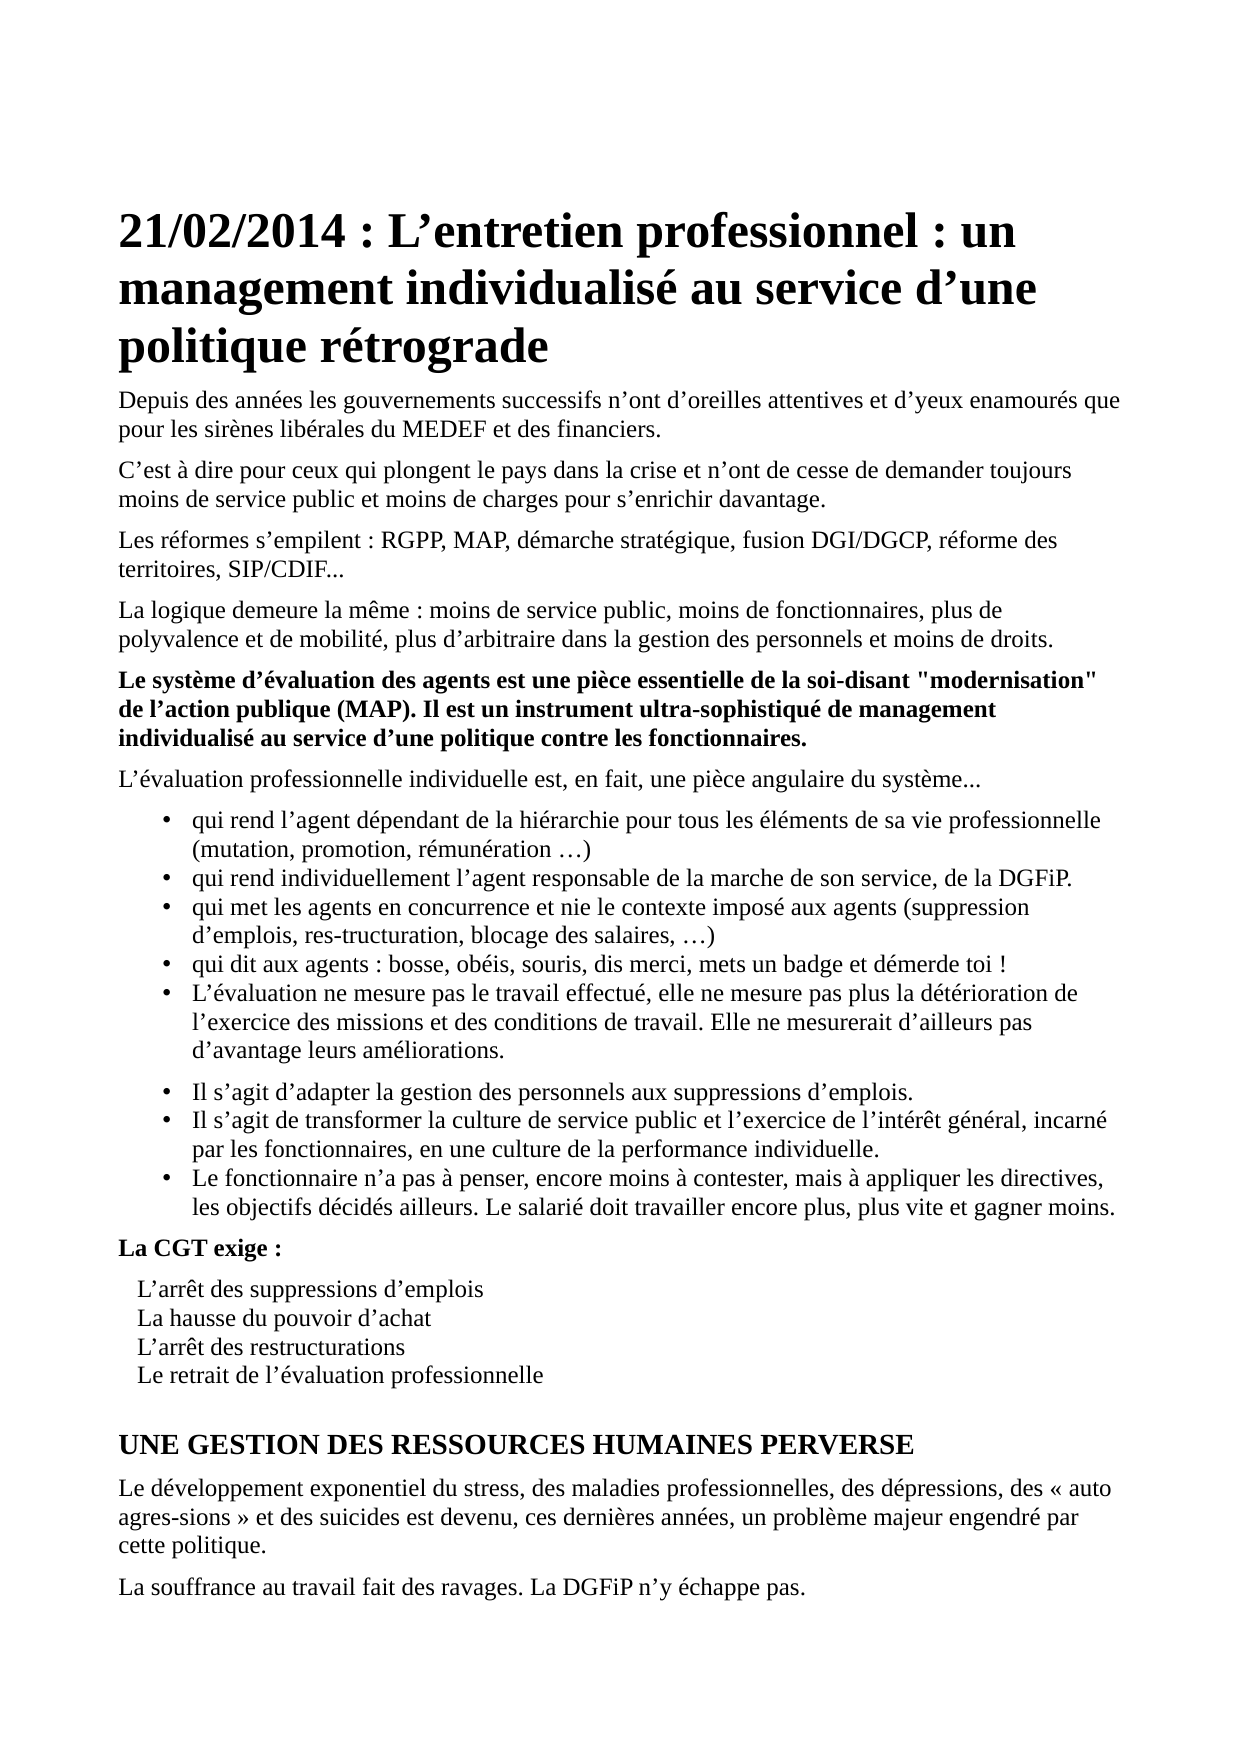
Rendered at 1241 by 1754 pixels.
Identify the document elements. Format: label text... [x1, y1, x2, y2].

list Il s’agit d’adapter la gestion des personnels aux suppressions d’emplois. [162, 1077, 1122, 1106]
list qui rend l’agent dépendant de la hiérarchie pour tous les éléments de sa vie professionnelle (mutation, promotion, rémunération …) [162, 806, 1122, 863]
list Il s’agit de transformer la culture de service public et l’exercice de l’intérêt général, incarné par les fonctionnaires, en une culture de la performance individuelle. [162, 1106, 1122, 1163]
text Le développement exponentiel du stress, des maladies professionnelles, des dépressions, des « auto agres-sions » et des suicides est devenu, ces dernières années, un problème majeur engendré par cette politique. [118, 1473, 1122, 1559]
text La logique demeure la même : moins de service public, moins de fonctionnaires, plus de polyvalence et de mobilité, plus d’arbitraire dans la gestion des personnels et moins de droits. [118, 596, 1122, 653]
text La CGT exige : [118, 1233, 1122, 1262]
subtitle UNE GESTION DES RESSOURCES HUMAINES PERVERSE [118, 1427, 1122, 1460]
list qui met les agents en concurrence et nie le contexte imposé aux agents (suppression d’emplois, res-tructuration, blocage des salaires, …) [162, 892, 1122, 949]
list qui rend individuellement l’agent responsable de la marche de son service, de la DGFiP. [162, 863, 1122, 892]
list qui dit aux agents : bosse, obéis, souris, dis merci, mets un badge et démerde toi ! [162, 949, 1122, 978]
text L’arrêt des suppressions d’emplois La hausse du pouvoir d’achat L’arrêt des restructurations Le retrait de l’évaluation professionnelle [118, 1274, 1122, 1389]
text Les réformes s’empilent : RGPP, MAP, démarche stratégique, fusion DGI/DGCP, réforme des territoires, SIP/CDIF... [118, 526, 1122, 583]
text Depuis des années les gouvernements successifs n’ont d’oreilles attentives et d’yeux enamourés que pour les sirènes libérales du MEDEF et des financiers. [118, 386, 1122, 443]
text La souffrance au travail fait des ravages. La DGFiP n’y échappe pas. [118, 1572, 1122, 1600]
text C’est à dire pour ceux qui plongent le pays dans la crise et n’ont de cesse de demander toujours moins de service public et moins de charges pour s’enrichir davantage. [118, 456, 1122, 513]
text Le système d’évaluation des agents est une pièce essentielle de la soi-disant "modernisation" de l’action publique (MAP). Il est un instrument ultra-sophistiqué de management individualisé au service d’une politique contre les fonctionnaires. [118, 666, 1122, 752]
text L’évaluation professionnelle individuelle est, en fait, une pièce angulaire du système... [118, 764, 1122, 793]
list Le fonctionnaire n’a pas à penser, encore moins à contester, mais à appliquer les directives, les objectifs décidés ailleurs. Le salarié doit travailler encore plus, plus vite et gagner moins. [162, 1163, 1122, 1221]
subtitle 21/02/2014 : L’entretien professionnel : un management individualisé au service d’une politique rétrograde [118, 201, 1122, 373]
list L’évaluation ne mesure pas le travail effectué, elle ne mesure pas plus la détérioration de l’exercice des missions et des conditions de travail. Elle ne mesurerait d’ailleurs pas d’avantage leurs améliorations. [162, 978, 1122, 1064]
